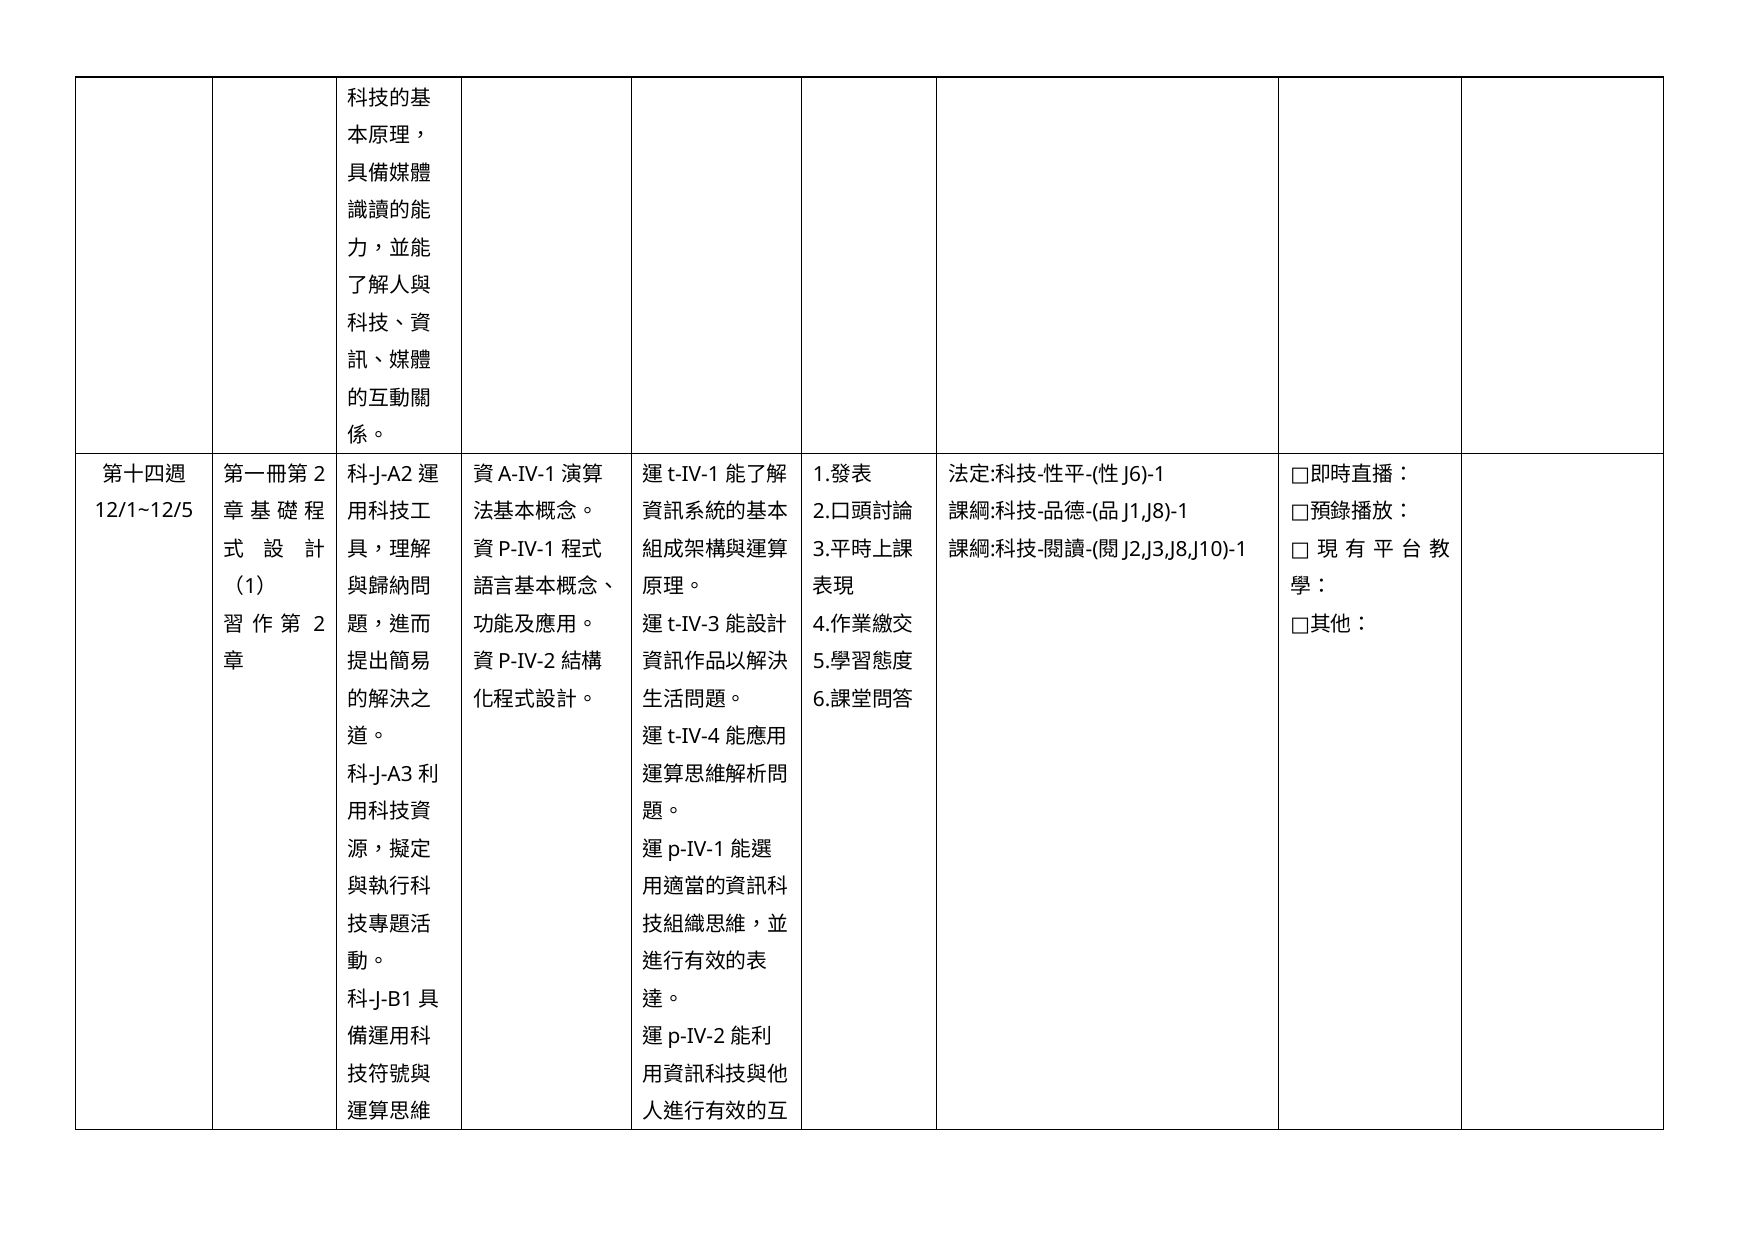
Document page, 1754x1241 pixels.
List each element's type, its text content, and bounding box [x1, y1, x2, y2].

table_cell [1462, 78, 1663, 452]
table_cell [213, 78, 336, 452]
table_cell [632, 78, 801, 452]
table_cell 運t-IV-1 能了解資訊系統的基本組成架構與運算原理。 運t-IV-3 能設計資訊作品以解決生活問題。 運t-IV-4 能應用運算思維解析問題。 運p-IV-1 能選用適當的資訊科技組織思維，並進行有效的表達。 運p-IV-2 能利用資訊科技與他人進行有效的互 [632, 454, 801, 1128]
table_cell 第十四週 12/1~12/5 [76, 454, 212, 1128]
table_cell 法定:科技-性平-(性J6)-1 課綱:科技-品德-(品J1,J8)-1 課綱:科技-閱讀-(閱J2,J3,J8,J10)-1 [937, 454, 1278, 1128]
table_cell [1279, 78, 1461, 452]
table_cell [937, 78, 1278, 452]
table_cell [76, 78, 212, 452]
table_cell [462, 78, 631, 452]
table_cell □即時直播： □預錄播放： □現有平台教學： □其他： [1279, 454, 1461, 1128]
table_cell [1462, 454, 1663, 1128]
table_cell 第一冊第2章基礎程式設計（1） 習作第2章 [213, 454, 336, 1128]
table_cell [802, 78, 936, 452]
table_cell 資A-IV-1 演算法基本概念。 資P-IV-1 程式語言基本概念、功能及應用。 資P-IV-2 結構化程式設計。 [462, 454, 631, 1128]
table_cell 科-J-A2 運用科技工具，理解與歸納問題，進而提出簡易的解決之道。 科-J-A3 利用科技資源，擬定與執行科技專題活動。 科-J-B1 具備運用科技符號與運算思維 [337, 454, 461, 1128]
table_cell 1.發表 2.口頭討論 3.平時上課表現 4.作業繳交 5.學習態度 6.課堂問答 [802, 454, 936, 1128]
table_cell 科技的基本原理，具備媒體識讀的能力，並能了解人與科技、資訊、媒體的互動關係。 [337, 78, 461, 452]
